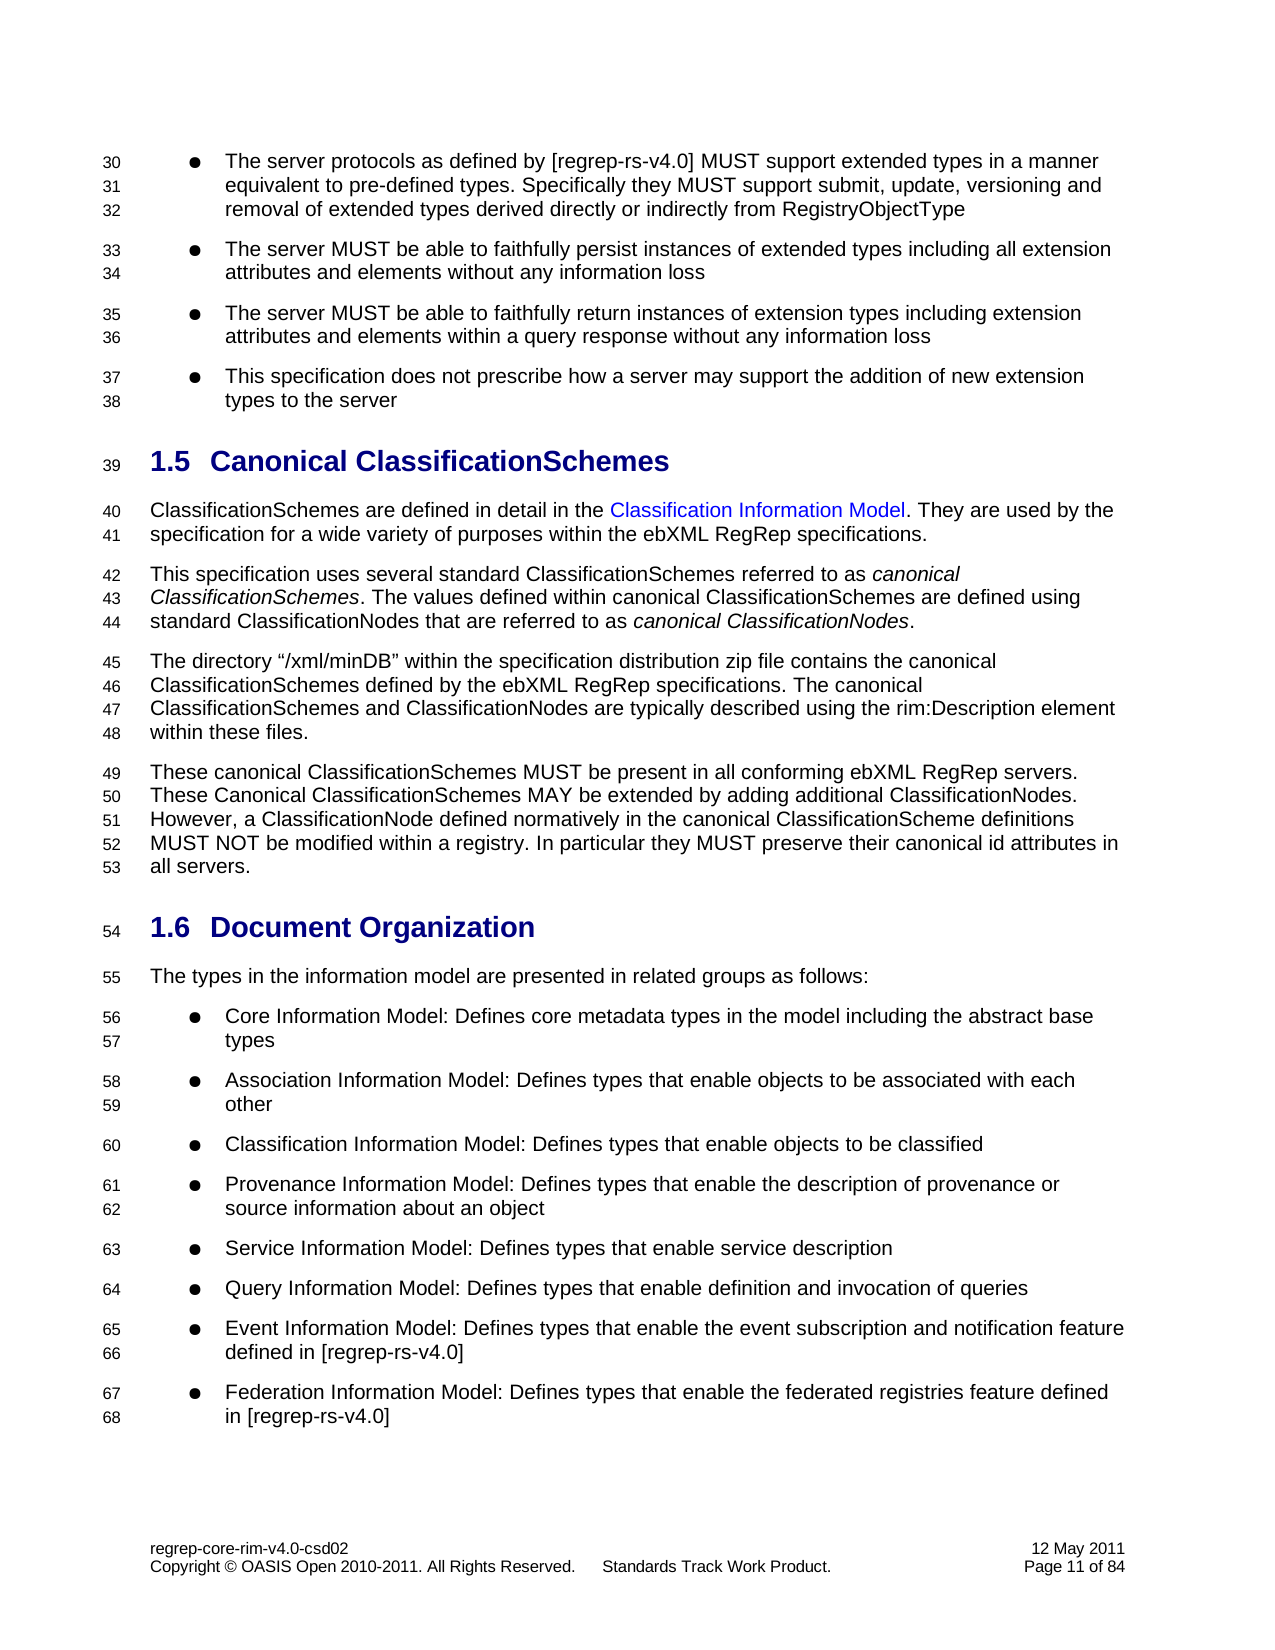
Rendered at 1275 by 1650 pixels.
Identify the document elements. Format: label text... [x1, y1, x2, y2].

subtitle Document Organization [150, 911, 1125, 944]
list Query Information Model: Defines types that enable definition and invocation of queries [187, 1277, 1125, 1300]
list Core Information Model: Defines core metadata types in the model including the abstract base types [187, 1005, 1125, 1052]
list Classification Information Model: Defines types that enable objects to be classified [187, 1132, 1125, 1156]
text These canonical ClassificationSchemes MUST be present in all conforming ebXML RegRep servers. These Canonical ClassificationSchemes MAY be extended by adding additional ClassificationNodes. However, a ClassificationNode defined normatively in the canonical ClassificationScheme definitions MUST NOT be modified within a registry. In particular they MUST preserve their canonical id attributes in all servers. [150, 760, 1125, 878]
text The directory “/xml/minDB” within the specification distribution zip file contains the canonical ClassificationSchemes defined by the ebXML RegRep specifications. The canonical ClassificationSchemes and ClassificationNodes are typically described using the rim:Description element within these files. [150, 649, 1125, 744]
subtitle Canonical ClassificationSchemes [150, 445, 1125, 478]
text ClassificationSchemes are defined in detail in the Classification Information Model. They are used by the specification for a wide variety of purposes within the ebXML RegRep specifications. [150, 498, 1125, 546]
list The server MUST be able to faithfully persist instances of extended types including all extension attributes and elements without any information loss [187, 237, 1125, 284]
list This specification does not prescribe how a server may support the addition of new extension types to the server [187, 365, 1125, 412]
text The types in the information model are presented in related groups as follows: [150, 965, 1125, 988]
list Provenance Information Model: Defines types that enable the description of provenance or source information about an object [187, 1173, 1125, 1220]
list Service Information Model: Defines types that enable service description [187, 1236, 1125, 1260]
list Association Information Model: Defines types that enable objects to be associated with each other [187, 1069, 1125, 1116]
list Federation Information Model: Defines types that enable the federated registries feature defined in [regrep-rs-v4.0] [187, 1381, 1125, 1428]
text This specification uses several standard ClassificationSchemes referred to as canonical ClassificationSchemes. The values defined within canonical ClassificationSchemes are defined using standard ClassificationNodes that are referred to as canonical ClassificationNodes. [150, 562, 1125, 633]
list Event Information Model: Defines types that enable the event subscription and notification feature defined in [regrep-rs-v4.0] [187, 1317, 1125, 1364]
list The server protocols as defined by [regrep-rs-v4.0] MUST support extended types in a manner equivalent to pre-defined types. Specifically they MUST support submit, update, versioning and removal of extended types derived directly or indirectly from RegistryObjectType [187, 150, 1125, 221]
list The server MUST be able to faithfully return instances of extension types including extension attributes and elements within a query response without any information loss [187, 301, 1125, 348]
